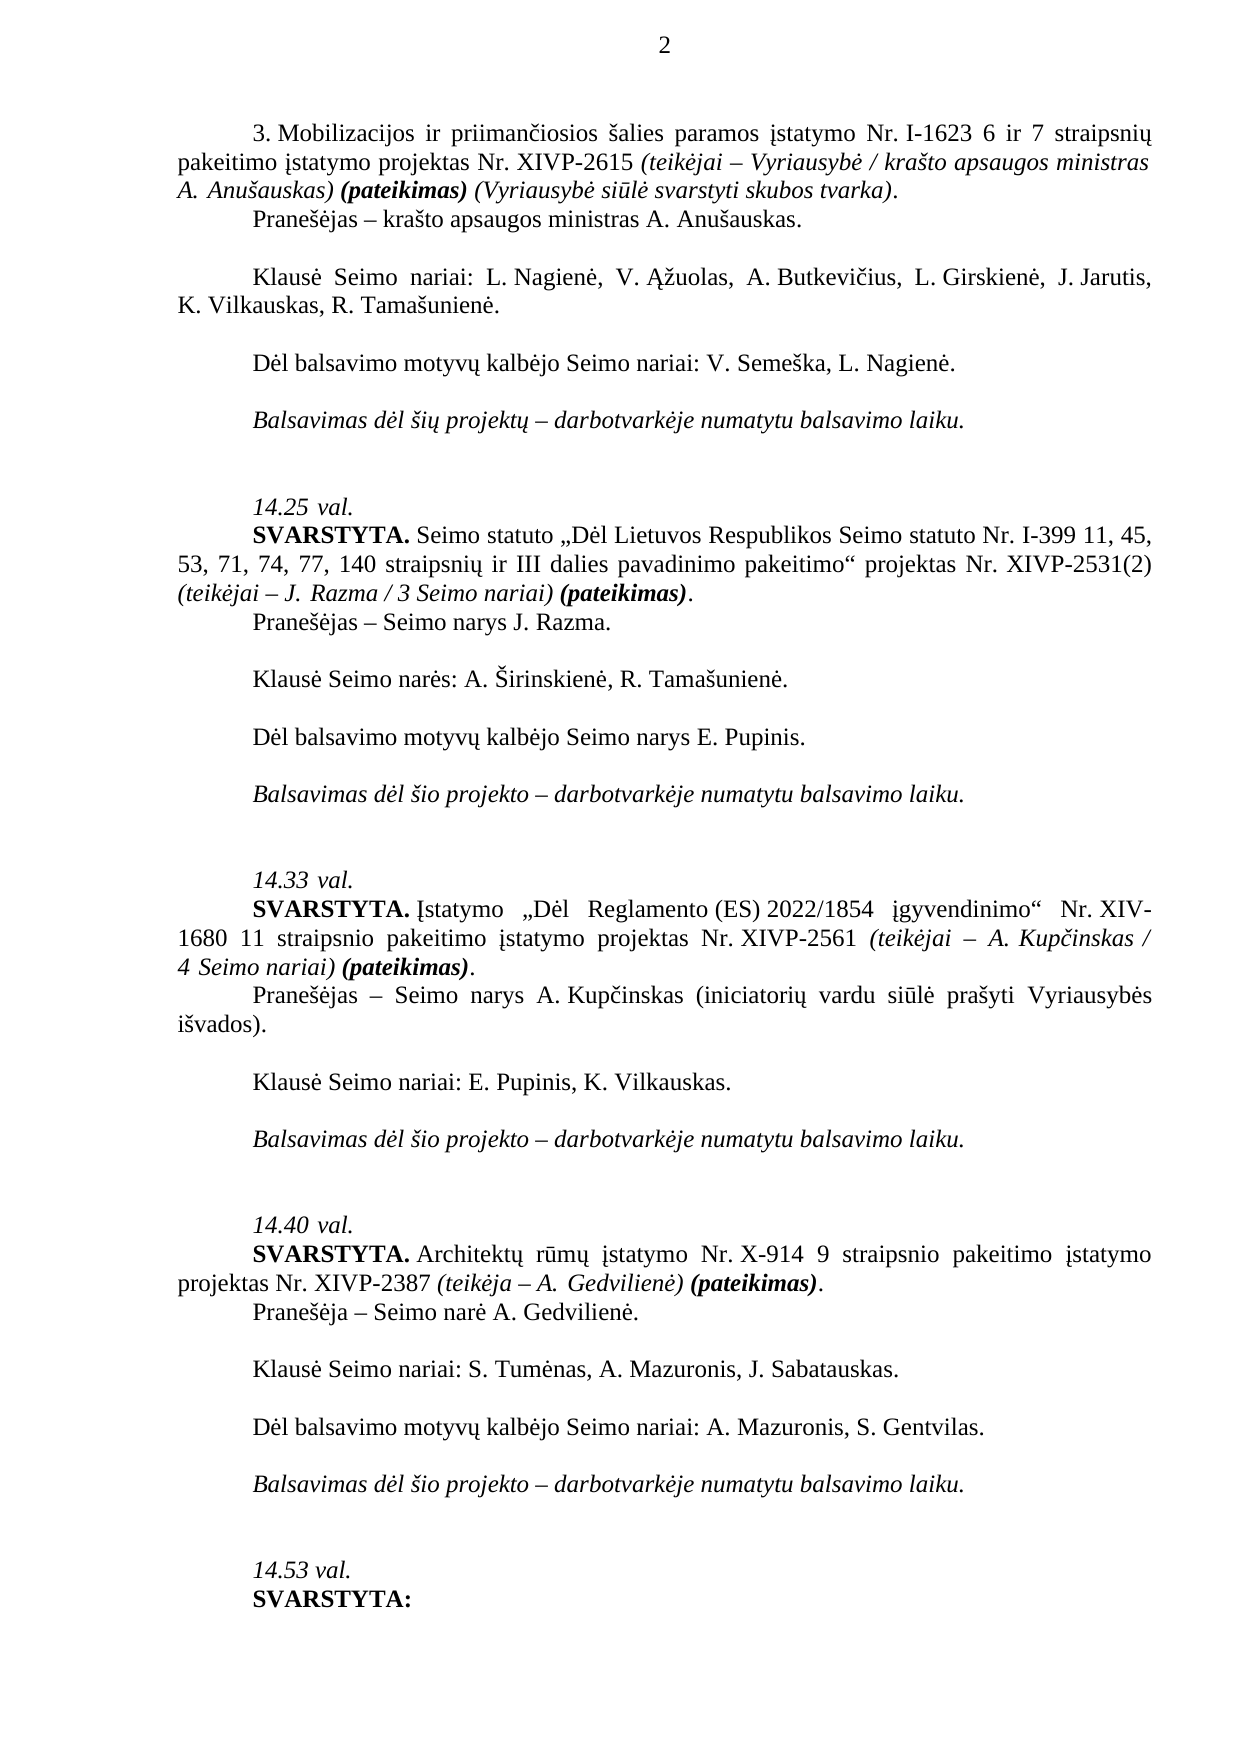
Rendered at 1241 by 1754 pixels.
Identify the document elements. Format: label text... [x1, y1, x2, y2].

text 14.33 val. [177, 866, 1152, 894]
text 3. Mobilizacijos ir priimančiosios šalies paramos įstatymo Nr. I-1623 6 ir 7 straipsnių pakeitimo įstatymo projektas Nr. XIVP-2615 (teikėjai – Vyriausybė / krašto apsaugos ministras A. Anušauskas) (pateikimas) (Vyriausybė siūlė svarstyti skubos tvarka). [177, 118, 1152, 204]
text SVARSTYTA: [177, 1584, 1152, 1613]
text Balsavimas dėl šio projekto – darbotvarkėje numatytu balsavimo laiku. [177, 1124, 1152, 1153]
text Pranešėjas – krašto apsaugos ministras A. Anušauskas. [177, 204, 1152, 233]
text Klausė Seimo narės: A. Širinskienė, R. Tamašunienė. [177, 664, 1152, 693]
text 14.25 val. [177, 492, 1152, 521]
text Balsavimas dėl šių projektų – darbotvarkėje numatytu balsavimo laiku. [177, 406, 1152, 434]
text Balsavimas dėl šio projekto – darbotvarkėje numatytu balsavimo laiku. [177, 779, 1152, 808]
text Balsavimas dėl šio projekto – darbotvarkėje numatytu balsavimo laiku. [177, 1469, 1152, 1498]
text Pranešėja – Seimo narė A. Gedvilienė. [177, 1297, 1152, 1326]
text Dėl balsavimo motyvų kalbėjo Seimo nariai: V. Semeška, L. Nagienė. [177, 348, 1152, 377]
text Dėl balsavimo motyvų kalbėjo Seimo nariai: A. Mazuronis, S. Gentvilas. [177, 1412, 1152, 1441]
text SVARSTYTA. Architektų rūmų įstatymo Nr. X-914 9 straipsnio pakeitimo įstatymo projektas Nr. XIVP-2387 (teikėja – A. Gedvilienė) (pateikimas). [177, 1239, 1152, 1297]
text Pranešėjas – Seimo narys A. Kupčinskas (iniciatorių vardu siūlė prašyti Vyriausybės išvados). [177, 981, 1152, 1038]
text 14.53 val. [177, 1556, 1152, 1584]
text Klausė Seimo nariai: E. Pupinis, K. Vilkauskas. [177, 1067, 1152, 1096]
text Pranešėjas – Seimo narys J. Razma. [177, 607, 1152, 636]
text SVARSTYTA. Įstatymo „Dėl Reglamento (ES) 2022/1854 įgyvendinimo“ Nr. XIV-1680 11 straipsnio pakeitimo įstatymo projektas Nr. XIVP-2561 (teikėjai – A. Kupčinskas / 4 Seimo nariai) (pateikimas). [177, 894, 1152, 981]
text 14.40 val. [177, 1211, 1152, 1239]
text Dėl balsavimo motyvų kalbėjo Seimo narys E. Pupinis. [177, 722, 1152, 751]
text Klausė Seimo nariai: S. Tumėnas, A. Mazuronis, J. Sabatauskas. [177, 1354, 1152, 1383]
text SVARSTYTA. Seimo statuto „Dėl Lietuvos Respublikos Seimo statuto Nr. I-399 11, 45, 53, 71, 74, 77, 140 straipsnių ir III dalies pavadinimo pakeitimo“ projektas Nr. XIVP-2531(2) (teikėjai – J. Razma / 3 Seimo nariai) (pateikimas). [177, 521, 1152, 607]
text Klausė Seimo nariai: L. Nagienė, V. Ąžuolas, A. Butkevičius, L. Girskienė, J. Jarutis, K. Vilkauskas, R. Tamašunienė. [177, 262, 1152, 319]
